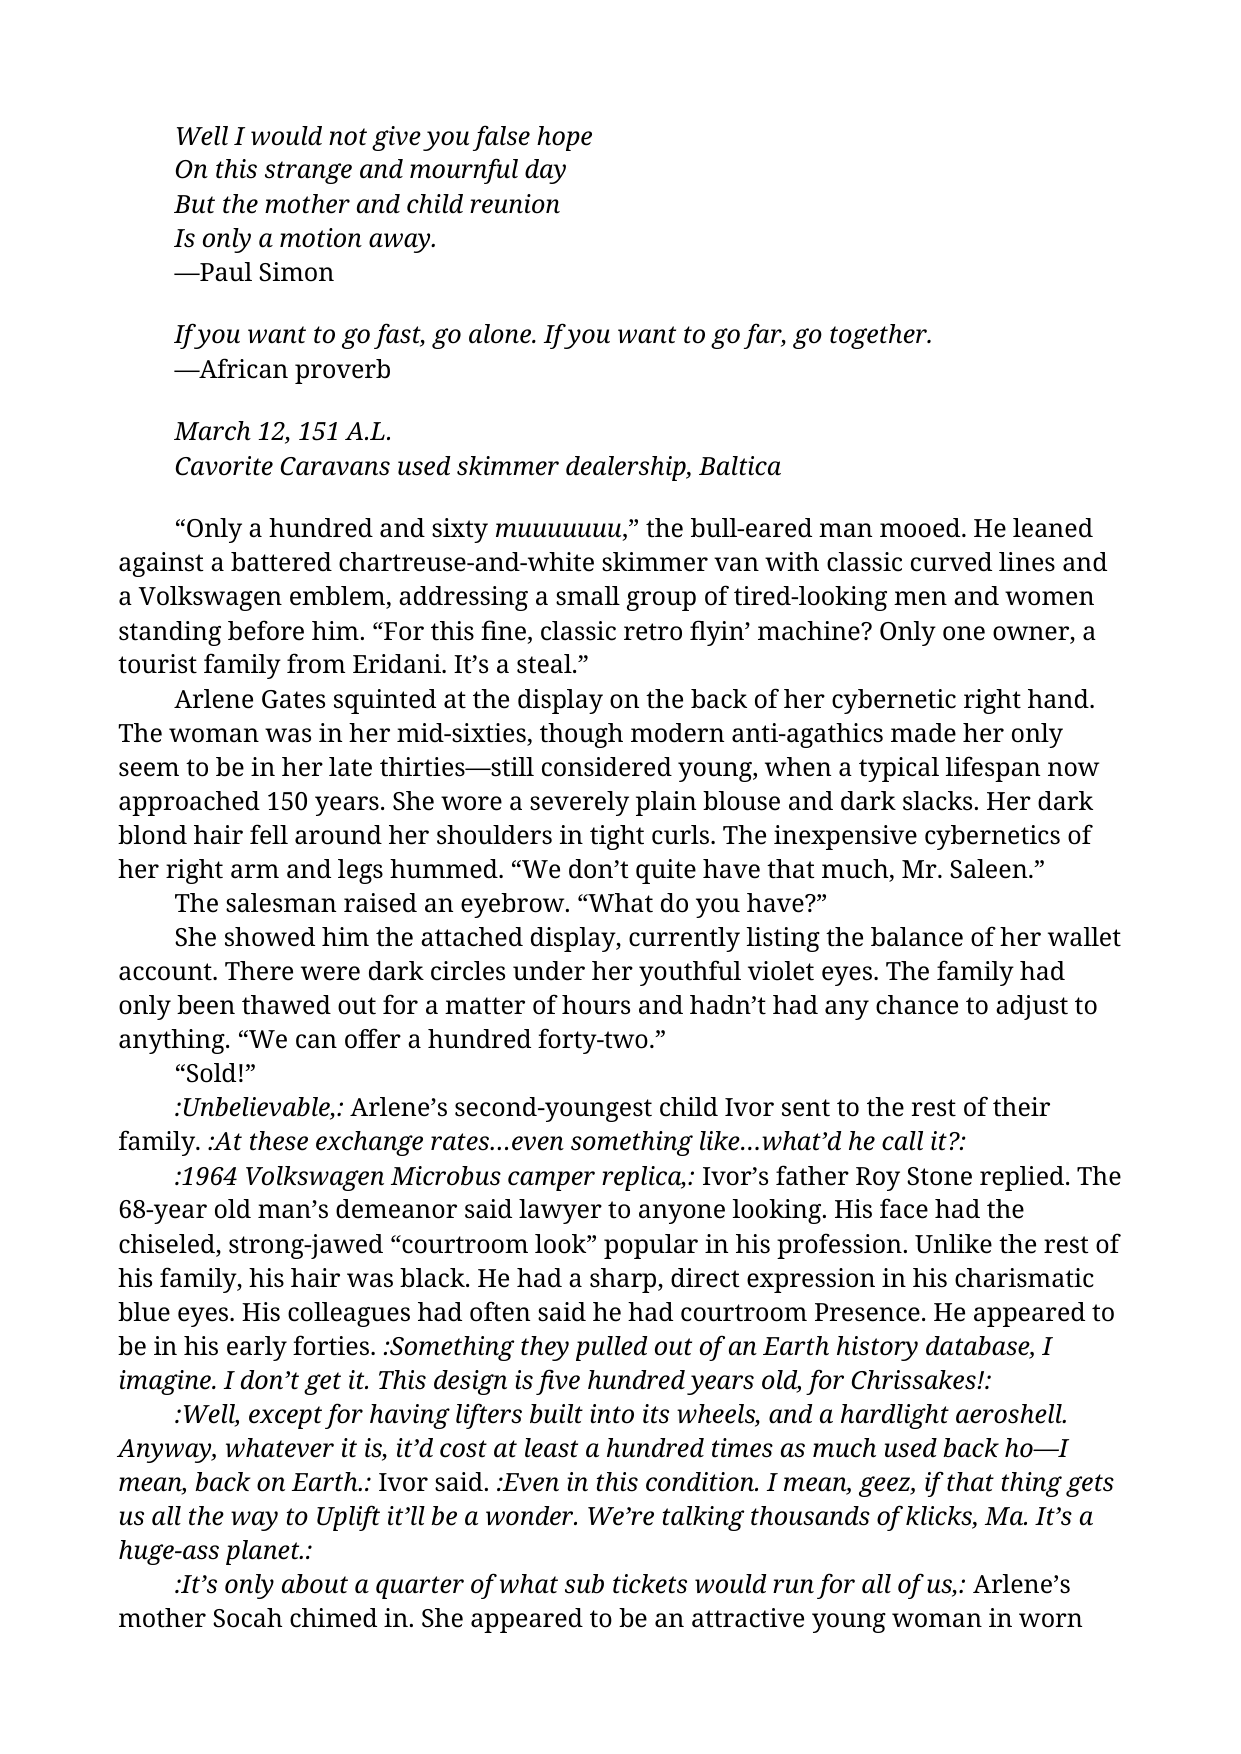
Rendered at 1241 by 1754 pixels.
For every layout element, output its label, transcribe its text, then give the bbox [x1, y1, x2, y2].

text :Unbelievable,: Arlene’s second-youngest child Ivor sent to the rest of their family. :At these exchange rates…even something like…what’d he call it?: [118, 1090, 1122, 1158]
text But the mother and child reunion [118, 186, 1122, 220]
text Well I would not give you false hope [118, 118, 1122, 152]
text The salesman raised an eyebrow. “What do you have?” [118, 886, 1122, 920]
text “Only a hundred and sixty muuuuuuu,” the bull-eared man mooed. He leaned against a battered chartreuse-and-white skimmer van with classic curved lines and a Volkswagen emblem, addressing a small group of tired-looking men and women standing before him. “For this fine, classic retro flyin’ machine? Only one owner, a tourist family from Eridani. It’s a steal.” [118, 511, 1122, 681]
text —African proverb [118, 351, 1122, 385]
text :Well, except for having lifters built into its wheels, and a hardlight aeroshell. Anyway, whatever it is, it’d cost at least a hundred times as much used back ho—I mean, back on Earth.: Ivor said. :Even in this condition. I mean, geez, if that thing gets us all the way to Uplift it’ll be a wonder. We’re talking thousands of klicks, Ma. It’s a huge-ass planet.: [118, 1397, 1122, 1567]
text Is only a motion away. [118, 220, 1122, 254]
text Cavorite Caravans used skimmer dealership, Baltica [118, 448, 1122, 482]
text If you want to go fast, go alone. If you want to go far, go together. [118, 317, 1122, 351]
text “Sold!” [118, 1056, 1122, 1090]
text March 12, 151 A.L. [118, 414, 1122, 448]
text —Paul Simon [118, 254, 1122, 288]
text She showed him the attached display, currently listing the balance of her wallet account. There were dark circles under her youthful violet eyes. The family had only been thawed out for a matter of hours and hadn’t had any chance to adjust to anything. “We can offer a hundred forty-two.” [118, 920, 1122, 1056]
text Arlene Gates squinted at the display on the back of her cybernetic right hand. The woman was in her mid-sixties, though modern anti-agathics made her only seem to be in her late thirties—still considered young, when a typical lifespan now approached 150 years. She wore a severely plain blouse and dark slacks. Her dark blond hair fell around her shoulders in tight curls. The inexpensive cybernetics of her right arm and legs hummed. “We don’t quite have that much, Mr. Saleen.” [118, 681, 1122, 886]
text :1964 Volkswagen Microbus camper replica,: Ivor’s father Roy Stone replied. The 68-year old man’s demeanor said lawyer to anyone looking. His face had the chiseled, strong-jawed “courtroom look” popular in his profession. Unlike the rest of his family, his hair was black. He had a sharp, direct expression in his charismatic blue eyes. His colleagues had often said he had courtroom Presence. He appeared to be in his early forties. :Something they pulled out of an Earth history database, I imagine. I don’t get it. This design is five hundred years old, for Chrissakes!: [118, 1158, 1122, 1397]
text :It’s only about a quarter of what sub tickets would run for all of us,: Arlene’s mother Socah chimed in. She appeared to be an attractive young woman in worn [118, 1567, 1122, 1635]
text On this strange and mournful day [118, 152, 1122, 186]
